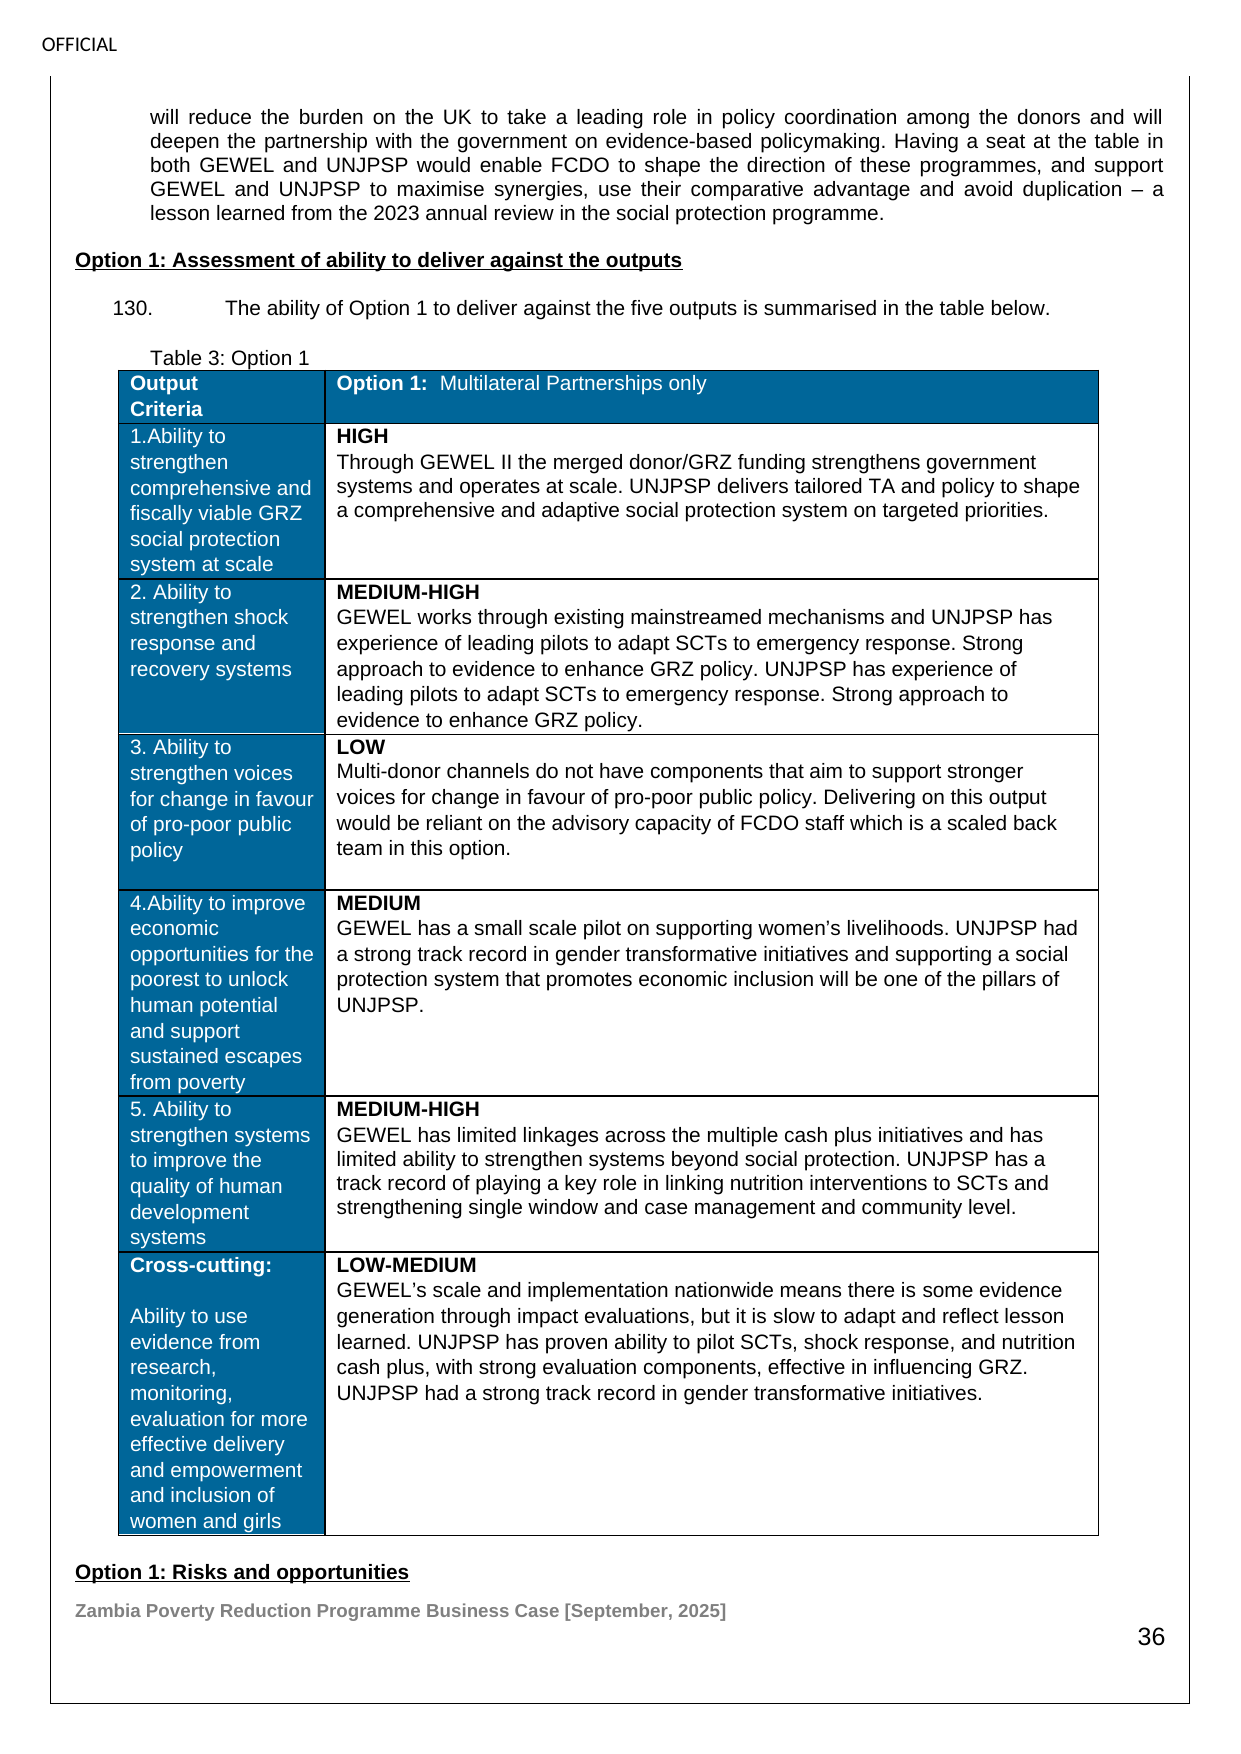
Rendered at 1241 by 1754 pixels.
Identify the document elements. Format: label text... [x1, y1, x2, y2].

table_header Option 1: Multilateral Partnerships only [326, 371, 1098, 423]
table_cell LOW-MEDIUM GEWEL’s scale and implementation nationwide means there is some evidence generation through impact evaluations, but it is slow to adapt and reflect lesson learned. UNJPSP has proven ability to pilot SCTs, shock response, and nutrition cash plus, with strong evaluation components, effective in influencing GRZ. UNJPSP had a strong track record in gender transformative initiatives. [326, 1253, 1098, 1534]
list Table 3: Option 1 [150, 346, 1165, 369]
table_cell MEDIUM-HIGH GEWEL has limited linkages across the multiple cash plus initiatives and has limited ability to strengthen systems beyond social protection. UNJPSP has a track record of playing a key role in linking nutrition interventions to SCTs and strengthening single window and case management and community level. [326, 1097, 1098, 1251]
table_cell LOW Multi-donor channels do not have components that aim to support stronger voices for change in favour of pro-poor public policy. Delivering on this output would be reliant on the advisory capacity of FCDO staff which is a scaled back team in this option. [326, 735, 1098, 889]
table_cell 3. Ability to strengthen voices for change in favour of pro-poor public policy [119, 735, 324, 889]
text Option 1: Assessment of ability to deliver against the outputs [75, 248, 1165, 272]
table_cell MEDIUM-HIGH GEWEL works through existing mainstreamed mechanisms and UNJPSP has experience of leading pilots to adapt SCTs to emergency response. Strong approach to evidence to enhance GRZ policy. UNJPSP has experience of leading pilots to adapt SCTs to emergency response. Strong approach to evidence to enhance GRZ policy. [326, 580, 1098, 733]
table_cell Cross-cutting: Ability to use evidence from research, monitoring, evaluation for more effective delivery and empowerment and inclusion of women and girls [119, 1253, 324, 1534]
table_cell MEDIUM GEWEL has a small scale pilot on supporting women’s livelihoods. UNJPSP had a strong track record in gender transformative initiatives and supporting a social protection system that promotes economic inclusion will be one of the pillars of UNJPSP. [326, 891, 1098, 1095]
text Option 1: Risks and opportunities [75, 1560, 1165, 1584]
table_cell 2. Ability to strengthen shock response and recovery systems [119, 580, 324, 733]
table_cell 5. Ability to strengthen systems to improve the quality of human development systems [119, 1097, 324, 1251]
table_header Output Criteria [119, 371, 324, 423]
table_cell 4.Ability to improve economic opportunities for the poorest to unlock human potential and support sustained escapes from poverty [119, 891, 324, 1095]
list The ability of Option 1 to deliver against the five outputs is summarised in the table below. [112, 296, 1165, 320]
list will reduce the burden on the UK to take a leading role in policy coordination among the donors and will deepen the partnership with the government on evidence-based policymaking. Having a seat at the table in both GEWEL and UNJPSP would enable FCDO to shape the direction of these programmes, and support GEWEL and UNJPSP to maximise synergies, use their comparative advantage and avoid duplication – a lesson learned from the 2023 annual review in the social protection programme. [112, 104, 1165, 224]
table_cell 1.Ability to strengthen comprehensive and fiscally viable GRZ social protection system at scale [119, 424, 324, 578]
table_cell HIGH Through GEWEL II the merged donor/GRZ funding strengthens government systems and operates at scale. UNJPSP delivers tailored TA and policy to shape a comprehensive and adaptive social protection system on targeted priorities. [326, 424, 1098, 578]
